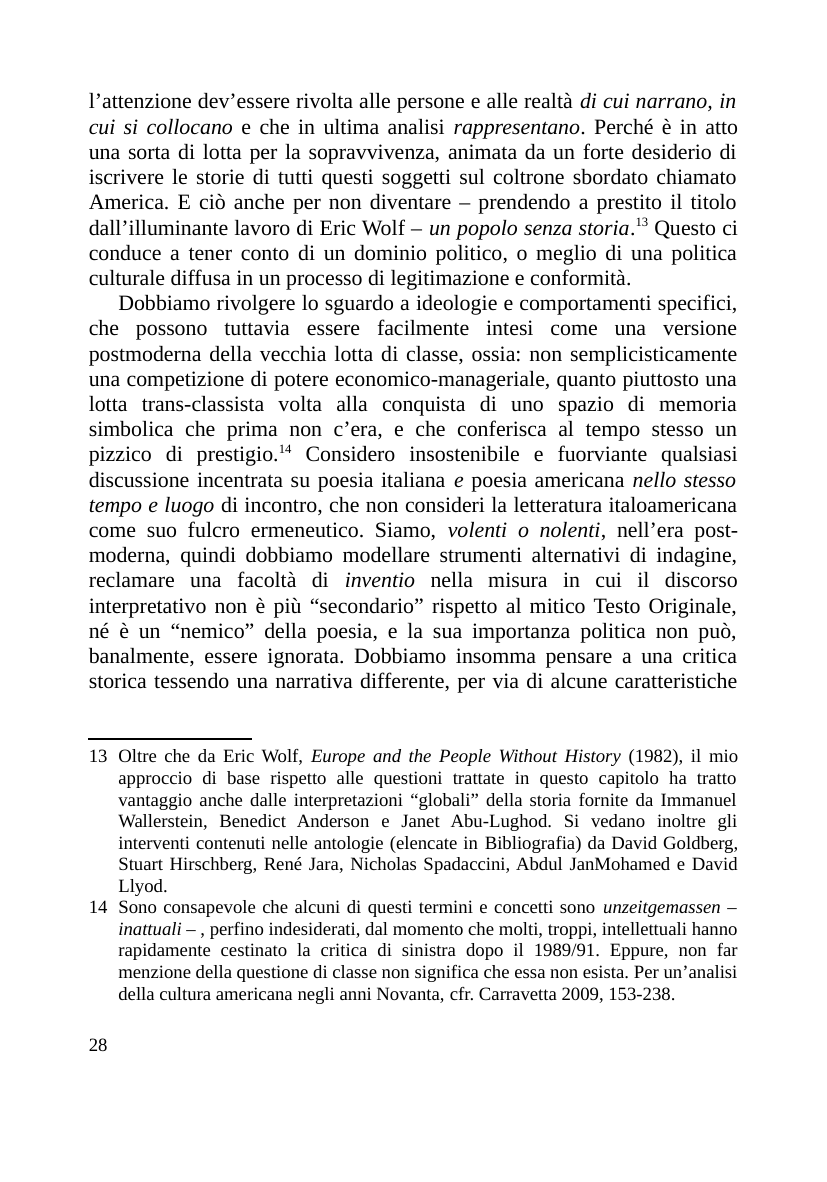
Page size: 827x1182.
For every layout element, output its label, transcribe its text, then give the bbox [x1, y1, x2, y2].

text Oltre che da Eric Wolf, Europe and the People Without History (1982), il mio approccio di base rispetto alle questioni trattate in questo capitolo ha tratto vantaggio anche dalle interpretazioni “globali” della storia fornite da Immanuel Wallerstein, Benedict Anderson e Janet Abu-Lughod. Si vedano inoltre gli interventi contenuti nelle antologie (elencate in Bibliografia) da David Goldberg, Stuart Hirschberg, René Jara, Nicholas Spadaccini, Abdul JanMohamed e David Llyod. [88, 745, 738, 896]
text l’attenzione dev’essere rivolta alle persone e alle realtà di cui narrano, in cui si collocano e che in ultima analisi rappresentano. Perché è in atto una sorta di lotta per la sopravvivenza, animata da un forte desiderio di iscrivere le storie di tutti questi soggetti sul coltrone sbordato chiamato America. E ciò anche per non diventare – prendendo a prestito il titolo dall’illuminante lavoro di Eric Wolf – un popolo senza storia. Questo ci conduce a tener conto di un dominio politico, o meglio di una politica culturale diffusa in un processo di legitimazione e conformità. [88, 88, 738, 290]
text Sono consapevole che alcuni di questi termini e concetti sono unzeitgemassen – inattuali – , perfino indesiderati, dal momento che molti, troppi, intellettuali hanno rapidamente cestinato la critica di sinistra dopo il 1989/91. Eppure, non far menzione della questione di classe non significa che essa non esista. Per un’analisi della cultura americana negli anni Novanta, cfr. Carravetta 2009, 153-238. [88, 896, 738, 1004]
text Dobbiamo rivolgere lo sguardo a ideologie e comportamenti specifici, che possono tuttavia essere facilmente intesi come una versione postmoderna della vecchia lotta di classe, ossia: non semplicisticamente una competizione di potere economico-manageriale, quanto piuttosto una lotta trans-classista volta alla conquista di uno spazio di memoria simbolica che prima non c’era, e che conferisca al tempo stesso un pizzico di prestigio. Considero insostenibile e fuorviante qualsiasi discussione incentrata su poesia italiana e poesia americana nello stesso tempo e luogo di incontro, che non consideri la letteratura italoamericana come suo fulcro ermeneutico. Siamo, volenti o nolenti, nell’era post-moderna, quindi dobbiamo modellare strumenti alternativi di indagine, reclamare una facoltà di inventio nella misura in cui il discorso interpretativo non è più “secondario” rispetto al mitico Testo Originale, né è un “nemico” della poesia, e la sua importanza politica non può, banalmente, essere ignorata. Dobbiamo insomma pensare a una critica storica tessendo una narrativa differente, per via di alcune caratteristiche [88, 290, 738, 693]
